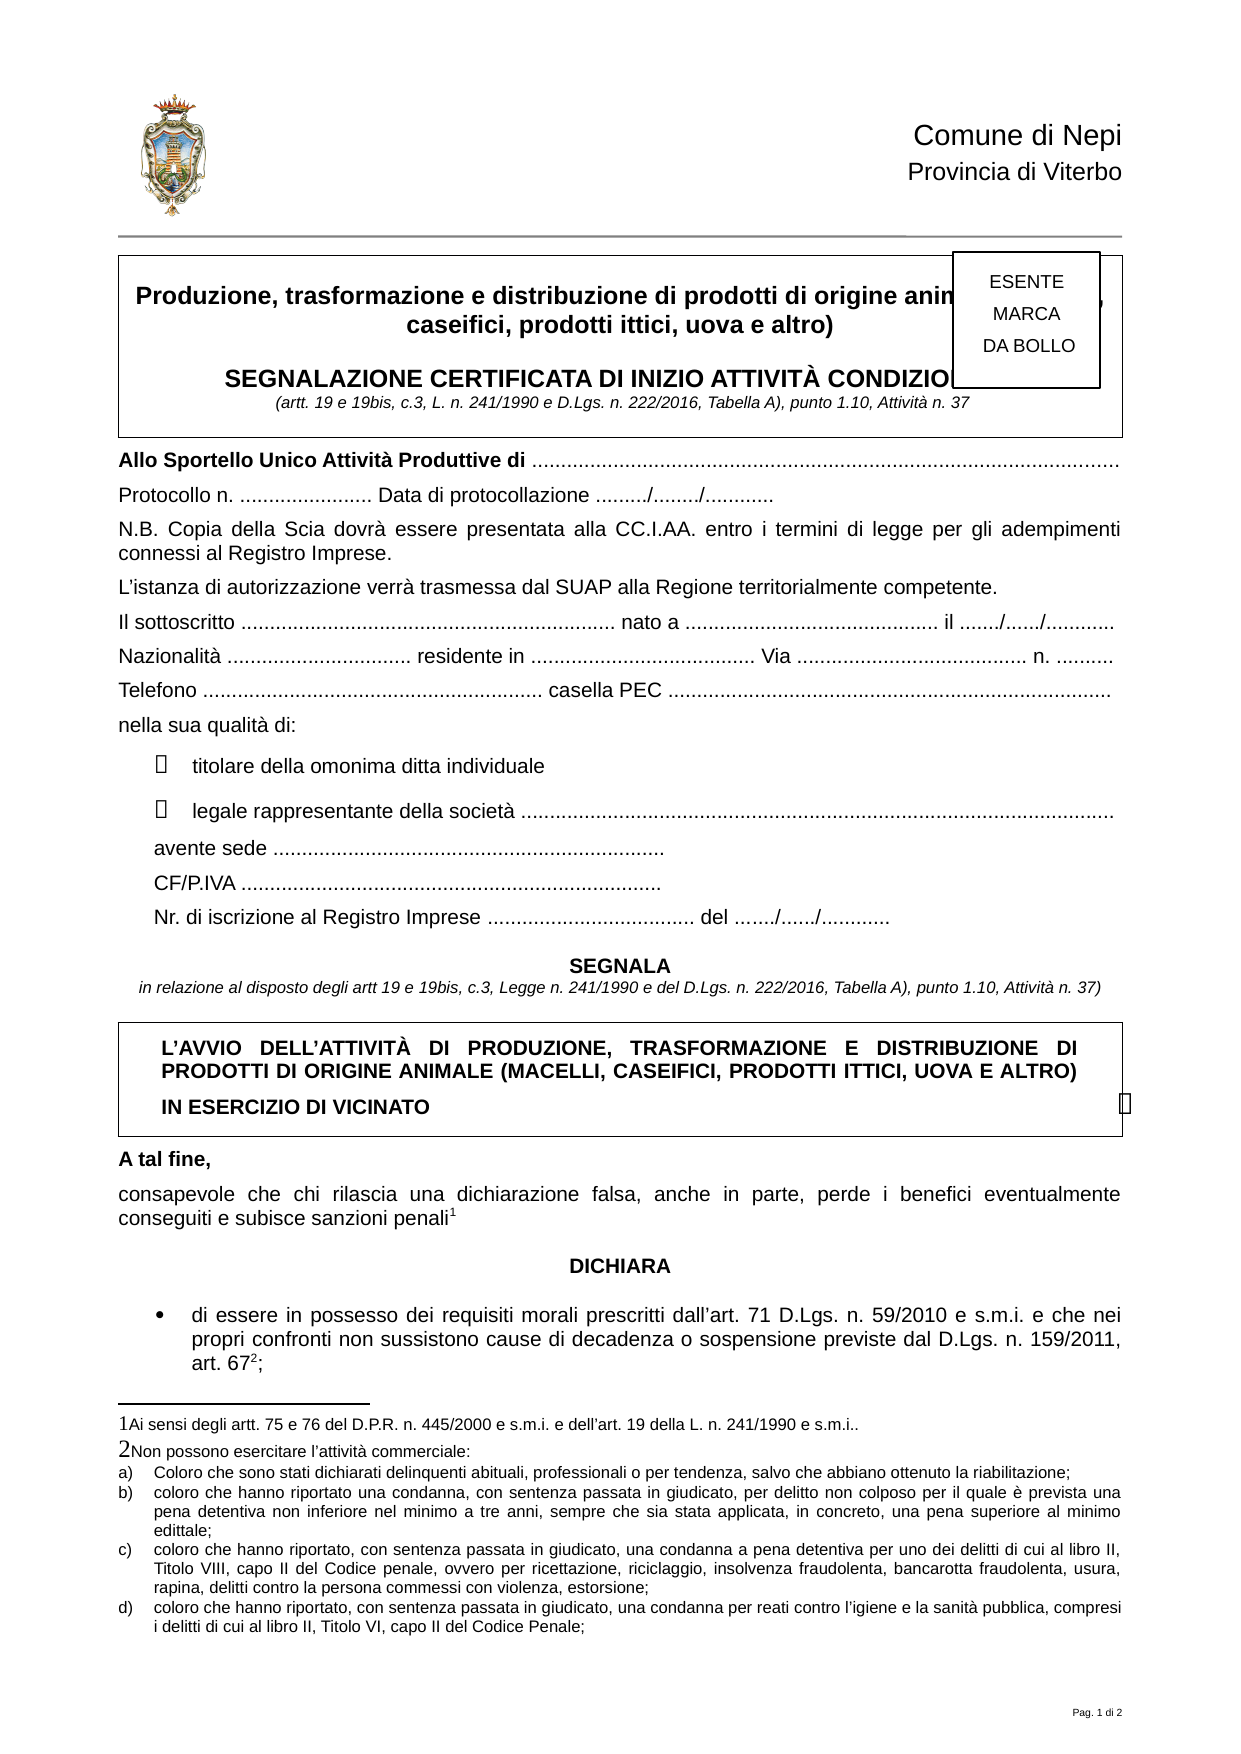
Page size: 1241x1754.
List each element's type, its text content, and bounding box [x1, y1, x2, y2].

text L’istanza di autorizzazione verrà trasmessa dal SUAP alla Regione territorialmente competente. [118, 575, 1122, 599]
text Telefono ........................................................... casella PEC ............................................................................. [118, 678, 1122, 702]
text Nazionalità ................................ residente in ....................................... Via ........................................ n. .......... [118, 644, 1122, 668]
text N.B. Copia della Scia dovrà essere presentata alla CC.I.AA. entro i termini di legge per gli adempimenti connessi al Registro Imprese. [118, 517, 1122, 565]
text A tal fine, [118, 1147, 1122, 1171]
text SEGNALA [118, 954, 1122, 978]
text Nr. di iscrizione al Registro Imprese .................................... del ......./....../............ [153, 905, 1122, 929]
text Il sottoscritto ................................................................. nato a ............................................ il ......./....../............ [118, 609, 1122, 633]
text  titolare della omonima ditta individuale [153, 747, 1122, 781]
text in relazione al disposto degli artt 19 e 19bis, c.3, Legge n. 241/1990 e del D.Lgs. n. 222/2016, Tabella A), punto 1.10, Attività n. 37) [118, 978, 1122, 997]
picture [122, 87, 224, 219]
list Non possono esercitare l’attività commerciale: [118, 1434, 1122, 1463]
list coloro che hanno riportato una condanna, con sentenza passata in giudicato, per delitto non colposo per il quale è prevista una pena detentiva non inferiore nel minimo a tre anni, sempre che sia stata applicata, in concreto, una pena superiore al minimo edittale; [118, 1482, 1122, 1540]
text Protocollo n. ....................... Data di protocollazione ........./......../............ [118, 482, 1122, 506]
text Provincia di Viterbo [224, 157, 1122, 185]
list coloro che hanno riportato, con sentenza passata in giudicato, una condanna a pena detentiva per uno dei delitti di cui al libro II, Titolo VIII, capo II del Codice penale, ovvero per ricettazione, riciclaggio, insolvenza fraudolenta, bancarotta fraudolenta, usura, rapina, delitti contro la persona commessi con violenza, estorsione; [118, 1540, 1122, 1597]
text  legale rappresentante della società ....................................................................................................... [153, 792, 1122, 826]
text nella sua qualità di: [118, 713, 1122, 737]
text Comune di Nepi [224, 118, 1122, 152]
text CF/P.IVA ......................................................................... [153, 870, 1122, 894]
text Ai sensi degli artt. 75 e 76 del D.P.R. n. 445/2000 e s.m.i. e dell’art. 19 della L. n. 241/1990 e s.m.i.. [118, 1411, 1122, 1434]
text Allo Sportello Unico Attività Produttive di [118, 448, 1122, 472]
text avente sede .................................................................... [153, 836, 1122, 860]
text DICHIARA [118, 1254, 1122, 1278]
list coloro che hanno riportato, con sentenza passata in giudicato, una condanna per reati contro l’igiene e la sanità pubblica, compresi i delitti di cui al libro II, Titolo VI, capo II del Codice Penale; [118, 1597, 1122, 1636]
list di essere in possesso dei requisiti morali prescritti dall’art. 71 D.Lgs. n. 59/2010 e s.m.i. e che nei propri confronti non sussistono cause di decadenza o sospensione previste dal D.Lgs. n. 159/2011, art. 67; [156, 1303, 1122, 1375]
text consapevole che chi rilascia una dichiarazione falsa, anche in parte, perde i benefici eventualmente conseguiti e subisce sanzioni penali [118, 1181, 1122, 1229]
table_header L’AVVIO DELL’ATTIVITÀ DI PRODUZIONE, TRASFORMAZIONE E DISTRIBUZIONE DI PRODOTTI DI ORIGINE ANIMALE (MACELLI, CASEIFICI, PRODOTTI ITTICI, UOVA E ALTRO) IN ESERCIZIO DI VICINATO  [119, 1023, 1122, 1136]
list Coloro che sono stati dichiarati delinquenti abituali, professionali o per tendenza, salvo che abbiano ottenuto la riabilitazione; [118, 1463, 1122, 1482]
table_header Produzione, trasformazione e distribuzione di prodotti di origine animale (macelli, caseifici, prodotti ittici, uova e altro) SEGNALAZIONE CERTIFICATA DI INIZIO ATTIVITÀ CONDIZIONATA (artt. 19 e 19bis, c.3, L. n. 241/1990 e D.Lgs. n. 222/2016, Tabella A), punto 1.10, Attività n. 37 [119, 256, 1122, 437]
